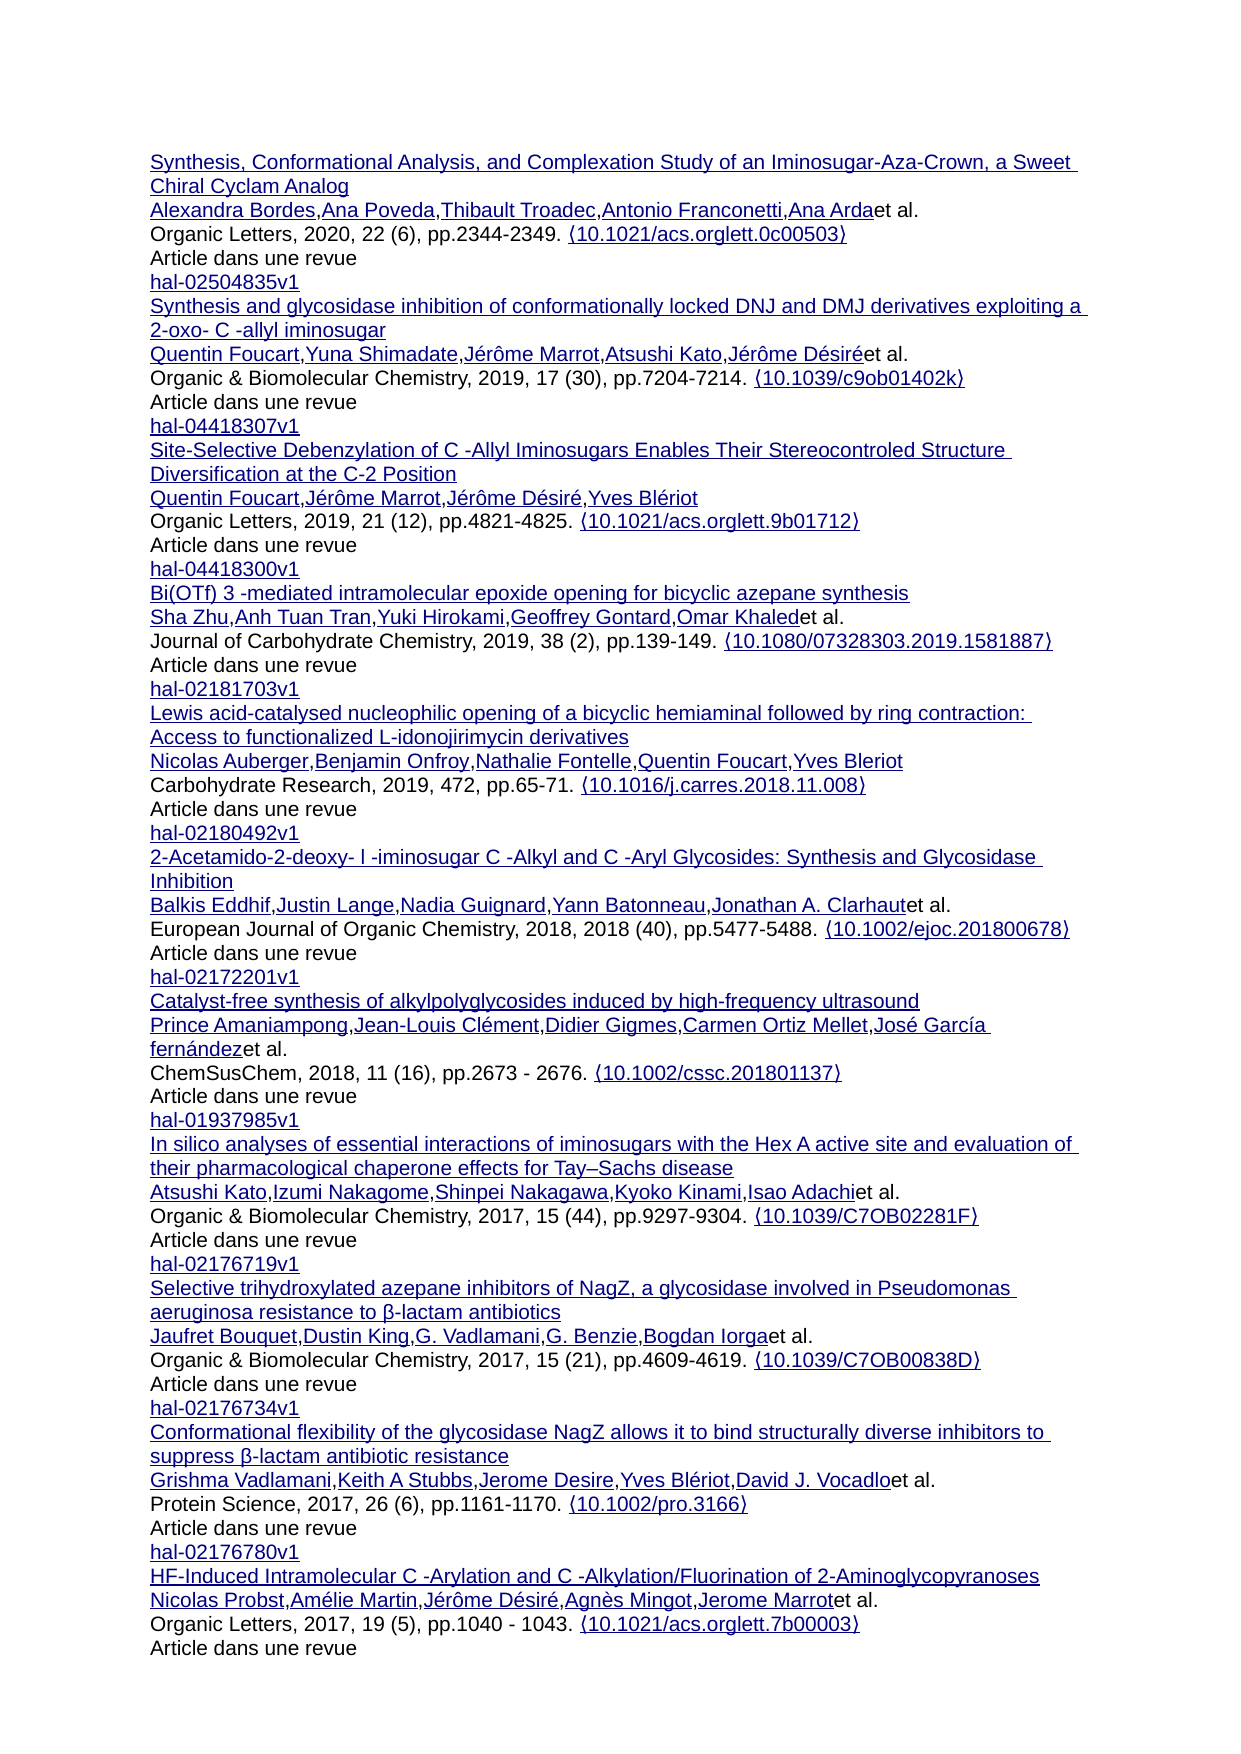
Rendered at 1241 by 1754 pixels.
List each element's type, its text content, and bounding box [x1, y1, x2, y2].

table_cell Conformational flexibility of the glycosidase NagZ allows it to bind structurally diverse inhibitors to suppress β-lactam antibiotic resistance Grishma Vadlamani,Keith A Stubbs,Jerome Desire,Yves Blériot,David J. Vocadloet al. Protein Science, 2017, 26 (6), pp.1161-1170. ⟨10.1002/pro.3166⟩ Article dans une revue hal-02176780v1 [150, 1420, 1090, 1563]
table_cell Selective trihydroxylated azepane inhibitors of NagZ, a glycosidase involved in Pseudomonas aeruginosa resistance to β-lactam antibiotics Jaufret Bouquet,Dustin King,G. Vadlamani,G. Benzie,Bogdan Iorgaet al. Organic & Biomolecular Chemistry, 2017, 15 (21), pp.4609-4619. ⟨10.1039/C7OB00838D⟩ Article dans une revue hal-02176734v1 [150, 1276, 1090, 1420]
table_cell Synthesis, Conformational Analysis, and Complexation Study of an Iminosugar-Aza-Crown, a Sweet Chiral Cyclam Analog Alexandra Bordes,Ana Poveda,Thibault Troadec,Antonio Franconetti,Ana Ardaet al. Organic Letters, 2020, 22 (6), pp.2344-2349. ⟨10.1021/acs.orglett.0c00503⟩ Article dans une revue hal-02504835v1 [150, 150, 1090, 294]
table_cell In silico analyses of essential interactions of iminosugars with the Hex A active site and evaluation of their pharmacological chaperone effects for Tay–Sachs disease Atsushi Kato,Izumi Nakagome,Shinpei Nakagawa,Kyoko Kinami,Isao Adachiet al. Organic & Biomolecular Chemistry, 2017, 15 (44), pp.9297-9304. ⟨10.1039/C7OB02281F⟩ Article dans une revue hal-02176719v1 [150, 1132, 1090, 1276]
table_cell Catalyst-free synthesis of alkylpolyglycosides induced by high-frequency ultrasound Prince Amaniampong,Jean-Louis Clément,Didier Gigmes,Carmen Ortiz Mellet,José García fernándezet al. ChemSusChem, 2018, 11 (16), pp.2673 - 2676. ⟨10.1002/cssc.201801137⟩ Article dans une revue hal-01937985v1 [150, 989, 1090, 1132]
table_cell Bi(OTf) 3 -mediated intramolecular epoxide opening for bicyclic azepane synthesis Sha Zhu,Anh Tuan Tran,Yuki Hirokami,Geoffrey Gontard,Omar Khaledet al. Journal of Carbohydrate Chemistry, 2019, 38 (2), pp.139-149. ⟨10.1080/07328303.2019.1581887⟩ Article dans une revue hal-02181703v1 [150, 581, 1090, 701]
table_cell Site-Selective Debenzylation of C -Allyl Iminosugars Enables Their Stereocontroled Structure Diversification at the C-2 Position Quentin Foucart,Jérôme Marrot,Jérôme Désiré,Yves Blériot Organic Letters, 2019, 21 (12), pp.4821-4825. ⟨10.1021/acs.orglett.9b01712⟩ Article dans une revue hal-04418300v1 [150, 438, 1090, 581]
table_cell 2-Acetamido-2-deoxy- l -iminosugar C -Alkyl and C -Aryl Glycosides: Synthesis and Glycosidase Inhibition Balkis Eddhif,Justin Lange,Nadia Guignard,Yann Batonneau,Jonathan A. Clarhautet al. European Journal of Organic Chemistry, 2018, 2018 (40), pp.5477-5488. ⟨10.1002/ejoc.201800678⟩ Article dans une revue hal-02172201v1 [150, 845, 1090, 988]
table_cell HF-Induced Intramolecular C -Arylation and C -Alkylation/Fluorination of 2-Aminoglycopyranoses Nicolas Probst,Amélie Martin,Jérôme Désiré,Agnès Mingot,Jerome Marrotet al. Organic Letters, 2017, 19 (5), pp.1040 - 1043. ⟨10.1021/acs.orglett.7b00003⟩ Article dans une revue [150, 1564, 1090, 1659]
table_cell Synthesis and glycosidase inhibition of conformationally locked DNJ and DMJ derivatives exploiting a 2-oxo- C -allyl iminosugar Quentin Foucart,Yuna Shimadate,Jérôme Marrot,Atsushi Kato,Jérôme Désiréet al. Organic & Biomolecular Chemistry, 2019, 17 (30), pp.7204-7214. ⟨10.1039/c9ob01402k⟩ Article dans une revue hal-04418307v1 [150, 294, 1090, 437]
table_cell Lewis acid-catalysed nucleophilic opening of a bicyclic hemiaminal followed by ring contraction: Access to functionalized L-idonojirimycin derivatives Nicolas Auberger,Benjamin Onfroy,Nathalie Fontelle,Quentin Foucart,Yves Bleriot Carbohydrate Research, 2019, 472, pp.65-71. ⟨10.1016/j.carres.2018.11.008⟩ Article dans une revue hal-02180492v1 [150, 701, 1090, 845]
